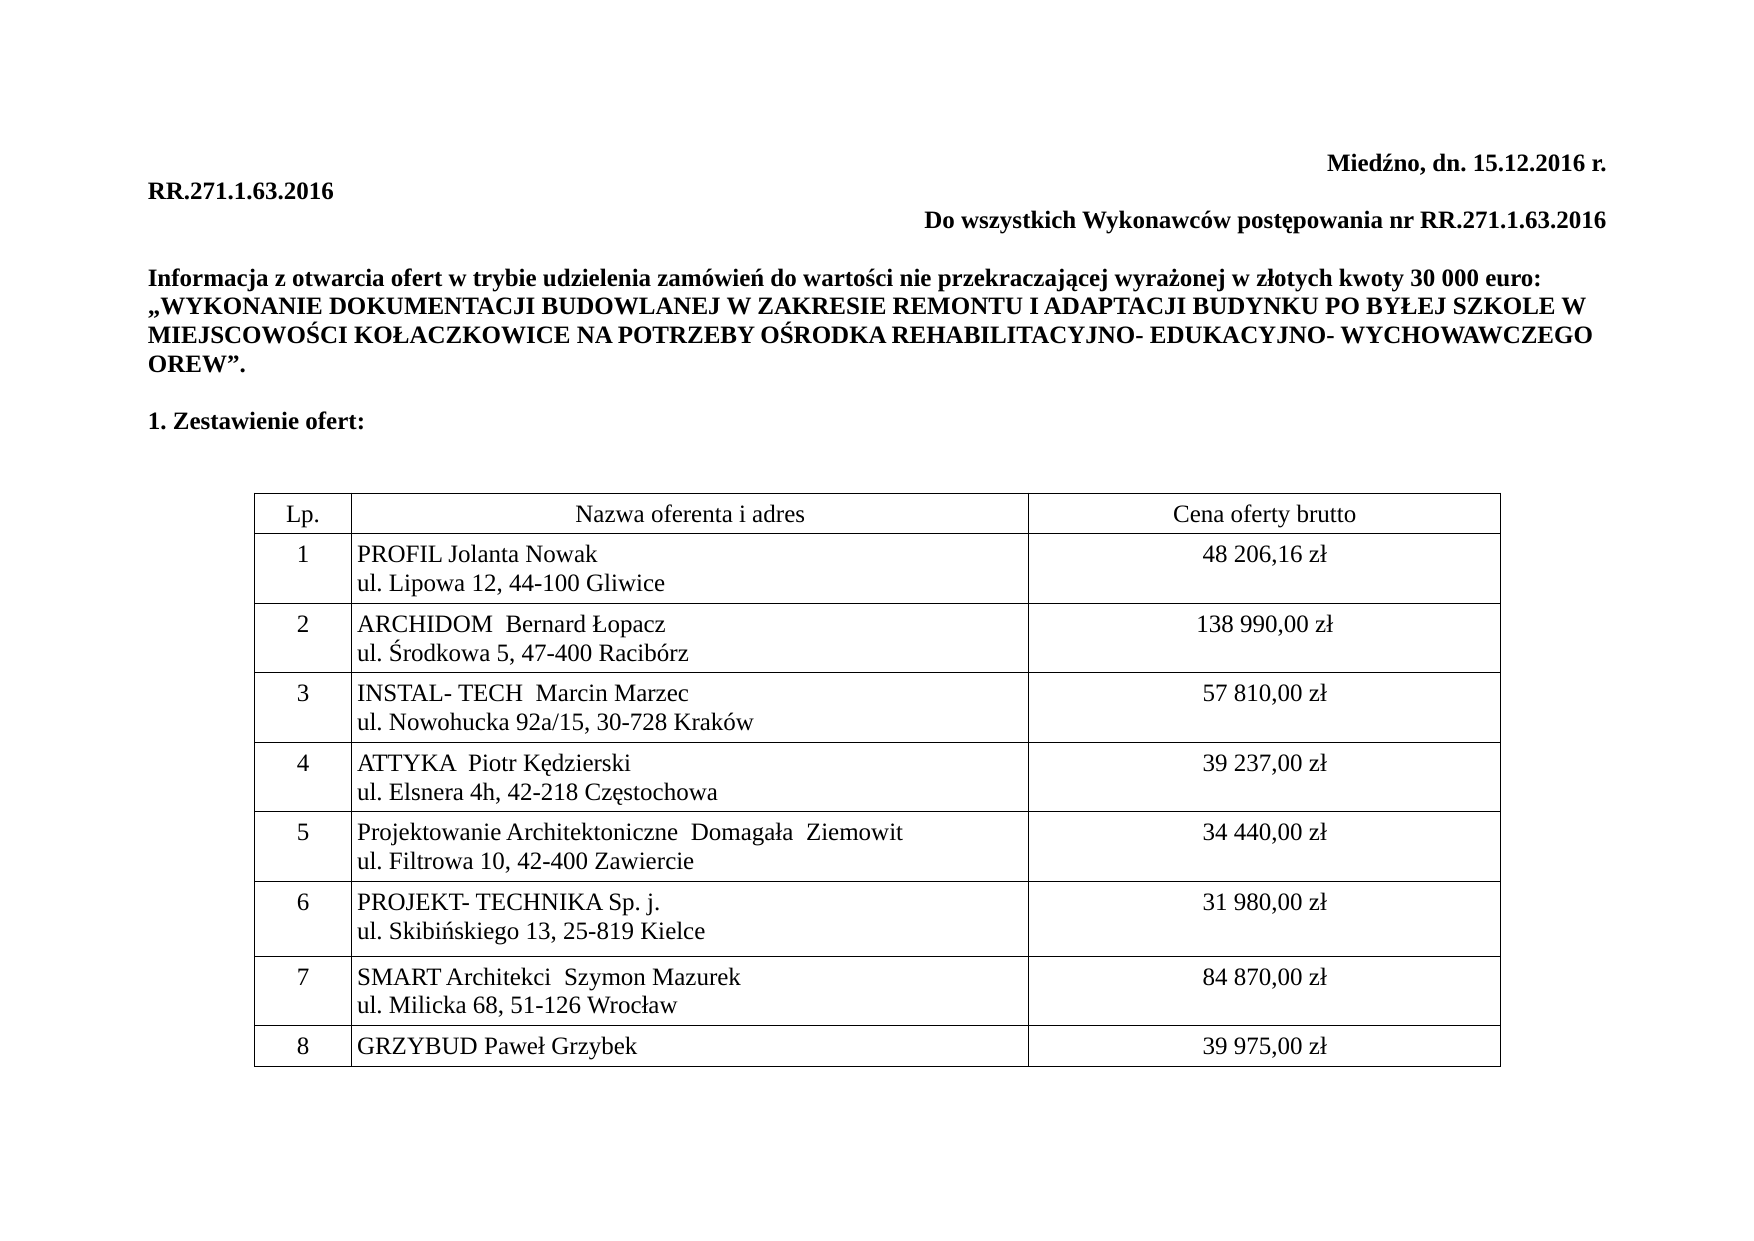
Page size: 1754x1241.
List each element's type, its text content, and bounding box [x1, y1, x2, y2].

text „WYKONANIE DOKUMENTACJI BUDOWLANEJ W ZAKRESIE REMONTU I ADAPTACJI BUDYNKU PO BYŁEJ SZKOLE W MIEJSCOWOŚCI KOŁACZKOWICE NA POTRZEBY OŚRODKA REHABILITACYJNO- EDUKACYJNO- WYCHOWAWCZEGO OREW”. [148, 291, 1606, 378]
table_header Cena oferty brutto [1029, 494, 1500, 533]
table_cell 4 [255, 743, 351, 811]
table_cell GRZYBUD Paweł Grzybek [352, 1026, 1028, 1066]
table_cell 57 810,00 zł [1029, 673, 1500, 742]
table_cell PROJEKT- TECHNIKA Sp. j. ul. Skibińskiego 13, 25-819 Kielce [352, 882, 1028, 956]
table_cell 48 206,16 zł [1029, 534, 1500, 603]
table_cell SMART Architekci Szymon Mazurek ul. Milicka 68, 51-126 Wrocław [352, 957, 1028, 1025]
table_header Nazwa oferenta i adres [352, 494, 1028, 533]
table_cell 1 [255, 534, 351, 603]
table_cell 34 440,00 zł [1029, 812, 1500, 881]
table_cell 84 870,00 zł [1029, 957, 1500, 1025]
table_header Lp. [255, 494, 351, 533]
table_cell 7 [255, 957, 351, 1025]
table_cell ARCHIDOM Bernard Łopacz ul. Środkowa 5, 47-400 Racibórz [352, 604, 1028, 672]
table_cell 138 990,00 zł [1029, 604, 1500, 672]
text Informacja z otwarcia ofert w trybie udzielenia zamówień do wartości nie przekraczającej wyrażonej w złotych kwoty 30 000 euro: [148, 263, 1606, 291]
table_cell 8 [255, 1026, 351, 1066]
table_cell ATTYKA Piotr Kędzierski ul. Elsnera 4h, 42-218 Częstochowa [352, 743, 1028, 811]
table_cell 39 975,00 zł [1029, 1026, 1500, 1066]
table_cell Projektowanie Architektoniczne Domagała Ziemowit ul. Filtrowa 10, 42-400 Zawiercie [352, 812, 1028, 881]
text Miedźno, dn. 15.12.2016 r. [148, 148, 1606, 176]
text RR.271.1.63.2016 [148, 176, 1606, 205]
table_cell INSTAL- TECH Marcin Marzec ul. Nowohucka 92a/15, 30-728 Kraków [352, 673, 1028, 742]
text 1. Zestawienie ofert: [148, 406, 1606, 435]
table_cell 5 [255, 812, 351, 881]
table_cell 3 [255, 673, 351, 742]
table_cell 6 [255, 882, 351, 956]
table_cell 31 980,00 zł [1029, 882, 1500, 956]
text Do wszystkich Wykonawców postępowania nr RR.271.1.63.2016 [148, 205, 1606, 234]
table_cell 39 237,00 zł [1029, 743, 1500, 811]
table_cell PROFIL Jolanta Nowak ul. Lipowa 12, 44-100 Gliwice [352, 534, 1028, 603]
table_cell 2 [255, 604, 351, 672]
